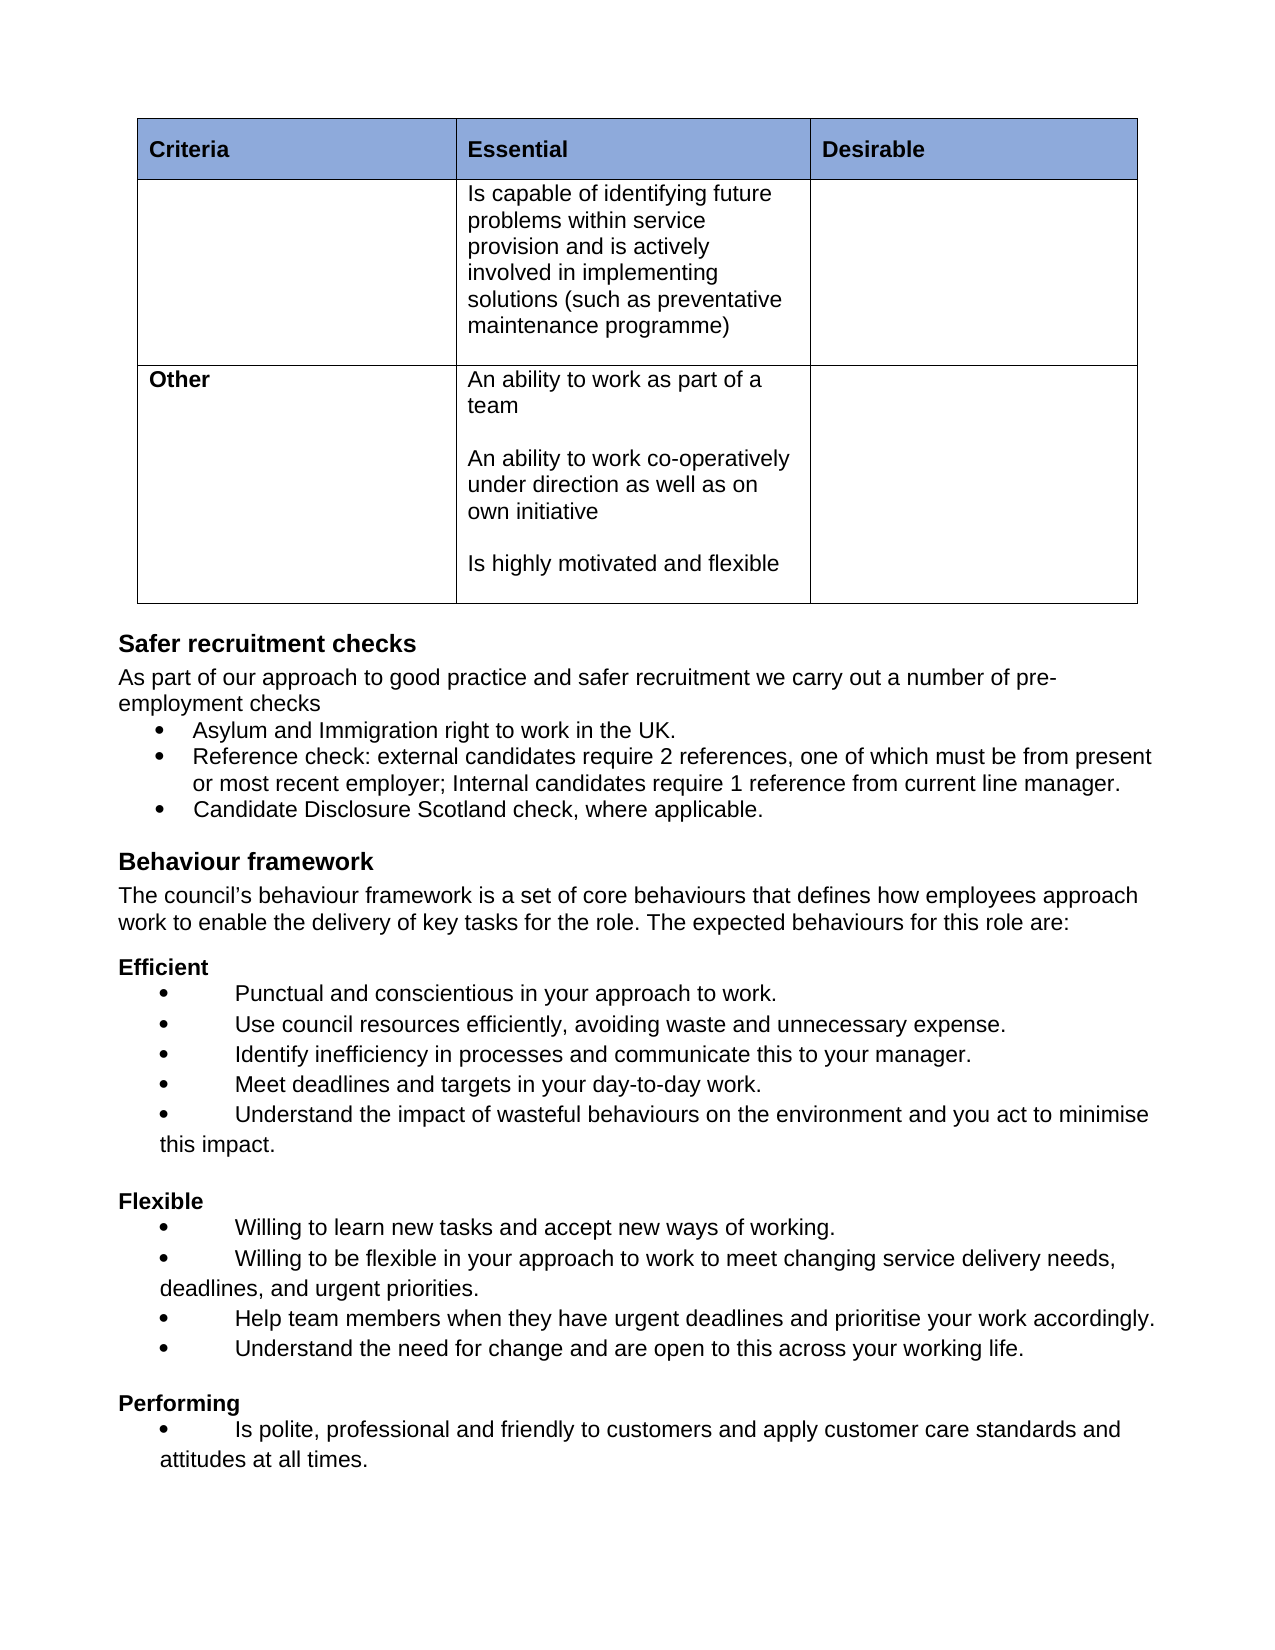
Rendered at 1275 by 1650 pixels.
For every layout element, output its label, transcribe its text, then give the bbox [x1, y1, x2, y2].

list Is polite, professional and friendly to customers and apply customer care standards and attitudes at all times. [159, 1416, 1157, 1473]
list Understand the impact of wasteful behaviours on the environment and you act to minimise this impact. [159, 1101, 1157, 1158]
list Asylum and Immigration right to work in the UK. [155, 717, 1157, 743]
list Willing to be flexible in your approach to work to meet changing service delivery needs, deadlines, and urgent priorities. [159, 1244, 1157, 1301]
list Reference check: external candidates require 2 references, one of which must be from present or most recent employer; Internal candidates require 1 reference from current line manager. [155, 743, 1157, 796]
table_cell [138, 180, 456, 365]
list Punctual and conscientious in your approach to work. [159, 980, 1157, 1007]
table_cell [811, 180, 1137, 365]
list Identify inefficiency in processes and communicate this to your manager. [159, 1041, 1157, 1067]
list Candidate Disclosure Scotland check, where applicable. [156, 796, 1157, 822]
text As part of our approach to good practice and safer recruitment we carry out a number of pre-employment checks [118, 664, 1157, 717]
table_cell An ability to work as part of a team An ability to work co-operatively under direction as well as on own initiative Is highly motivated and flexible [457, 366, 810, 603]
table_cell [811, 366, 1137, 603]
subtitle Safer recruitment checks [118, 629, 1157, 658]
list Understand the need for change and are open to this across your working life. [159, 1335, 1157, 1362]
list Use council resources efficiently, avoiding waste and unnecessary expense. [159, 1011, 1157, 1037]
table_header Essential [457, 119, 810, 179]
list Help team members when they have urgent deadlines and prioritise your work accordingly. [159, 1305, 1157, 1331]
subtitle Behaviour framework [118, 847, 1157, 876]
table_header Desirable [811, 119, 1137, 179]
text The council’s behaviour framework is a set of core behaviours that defines how employees approach work to enable the delivery of key tasks for the role. The expected behaviours for this role are: [118, 882, 1157, 935]
text Performing [118, 1390, 1157, 1416]
table_header Criteria [138, 119, 456, 179]
table_cell Other [138, 366, 456, 603]
list Meet deadlines and targets in your day-to-day work. [159, 1071, 1157, 1097]
list Willing to learn new tasks and accept new ways of working. [159, 1214, 1157, 1241]
text Efficient [118, 954, 1157, 980]
text Flexible [118, 1188, 1157, 1214]
table_cell Is capable of identifying future problems within service provision and is actively involved in implementing solutions (such as preventative maintenance programme) [457, 180, 810, 365]
